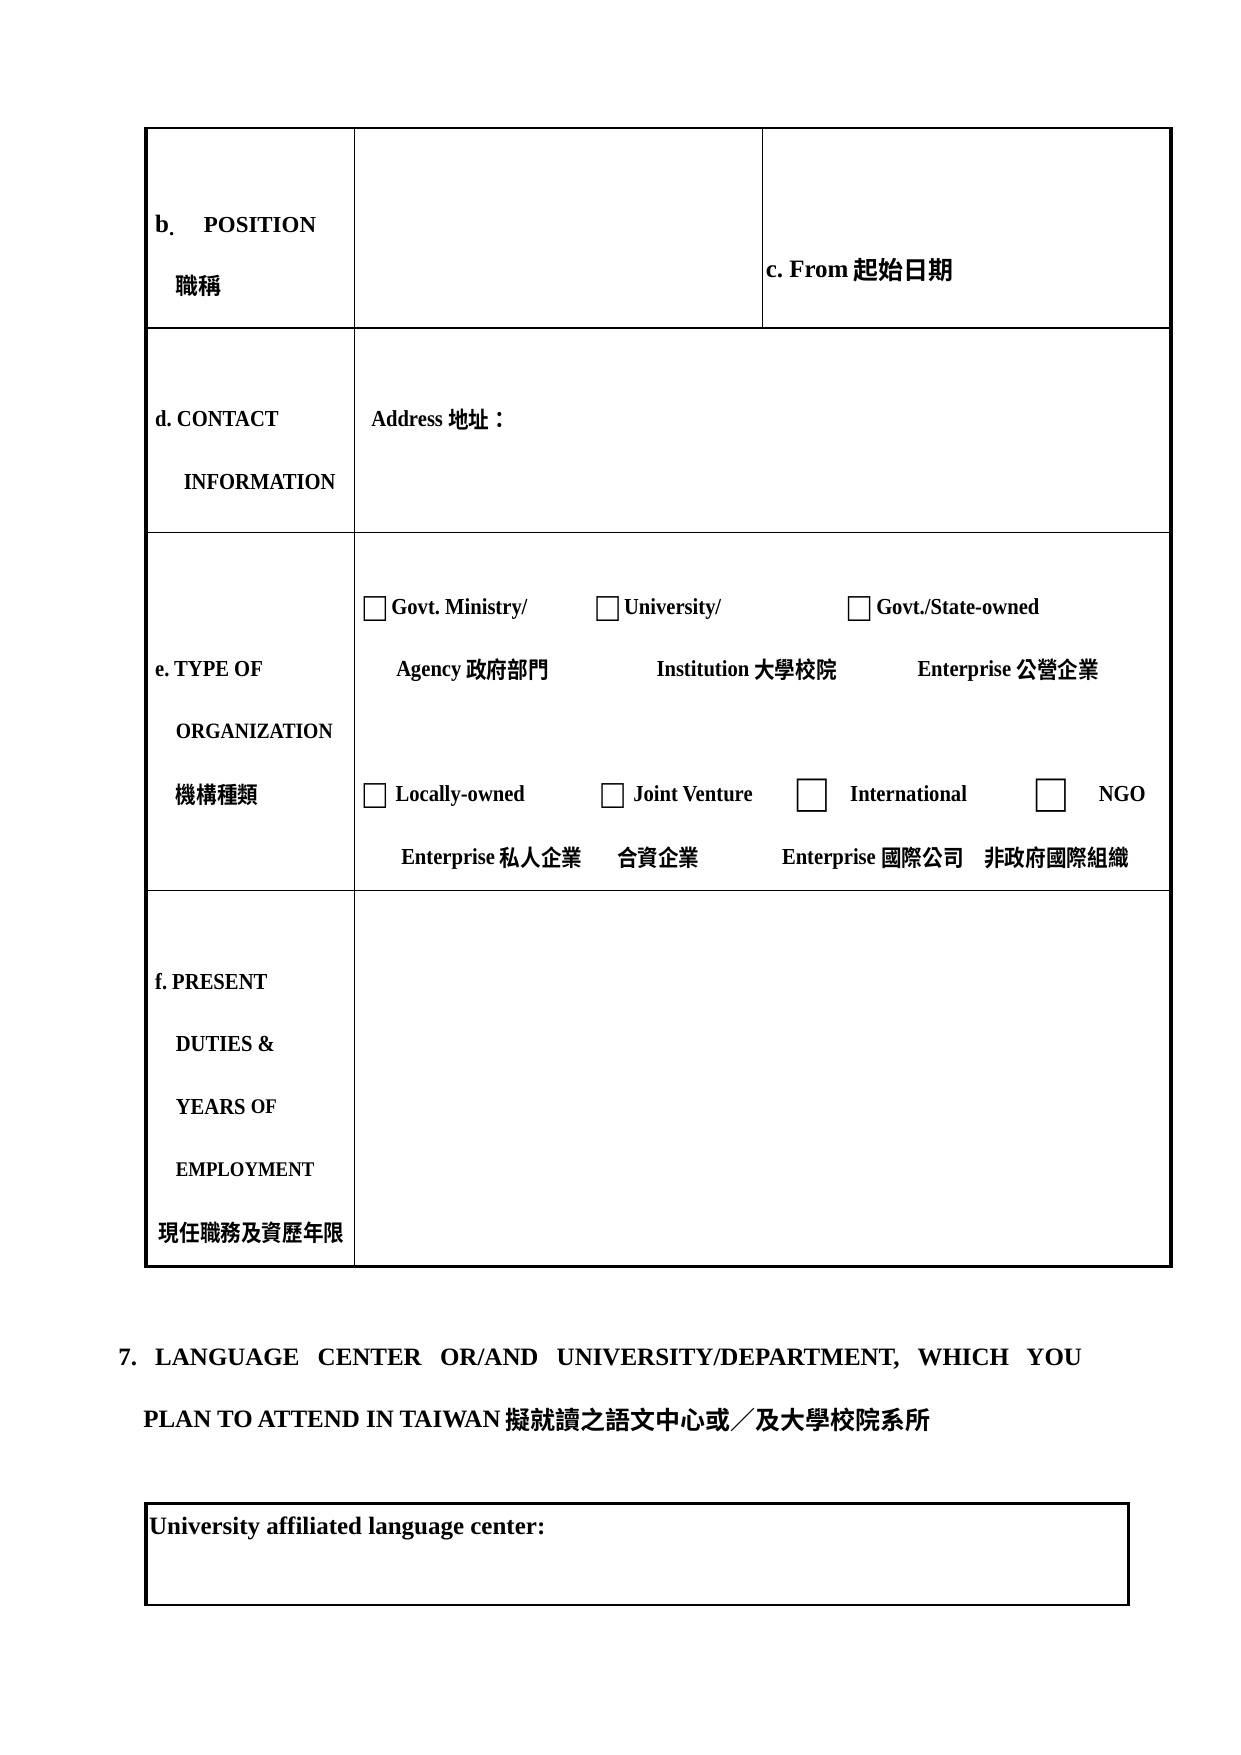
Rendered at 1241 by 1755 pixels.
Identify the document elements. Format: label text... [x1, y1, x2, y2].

table_cell □ Govt. Ministry/ □ University/ □ Govt./State-owned Agency政府部門 Institution大學校院 Enterprise 公營企業 □ Locally-owned □ Joint Venture □ International □ NGO Enterprise私人企業 合資企業 Enterprise 國際公司 非政府國際組織 [355, 533, 1169, 889]
table_cell d. CONTACT INFORMATION 聯絡資訊 [148, 329, 354, 531]
text 7. LANGUAGE CENTER OR/AND UNIVERSITY/DEPARTMENT, WHICH YOU PLAN TO ATTEND IN TAIWAN擬就讀之語文中心或∕及大學校院系所 [118, 1314, 1083, 1439]
table_cell c. From起始日期 [763, 129, 1169, 327]
table_cell e. TYPE OF ORGANIZATION 機構種類 [148, 533, 354, 889]
table_cell Address 地址： Telephone 電話： Cell phone 手機: Fax 電傳： E-mail 電子郵件： [355, 329, 1169, 531]
table_cell [355, 129, 762, 327]
table_cell [355, 891, 1169, 1264]
table_cell f. PRESENT DUTIES & YEARS OF EMPLOYMENT 現任職務及資歷年限 [148, 891, 354, 1264]
table_cell b. POSITION 職稱 [148, 129, 354, 327]
table_header University affiliated language center: [148, 1505, 1127, 1604]
